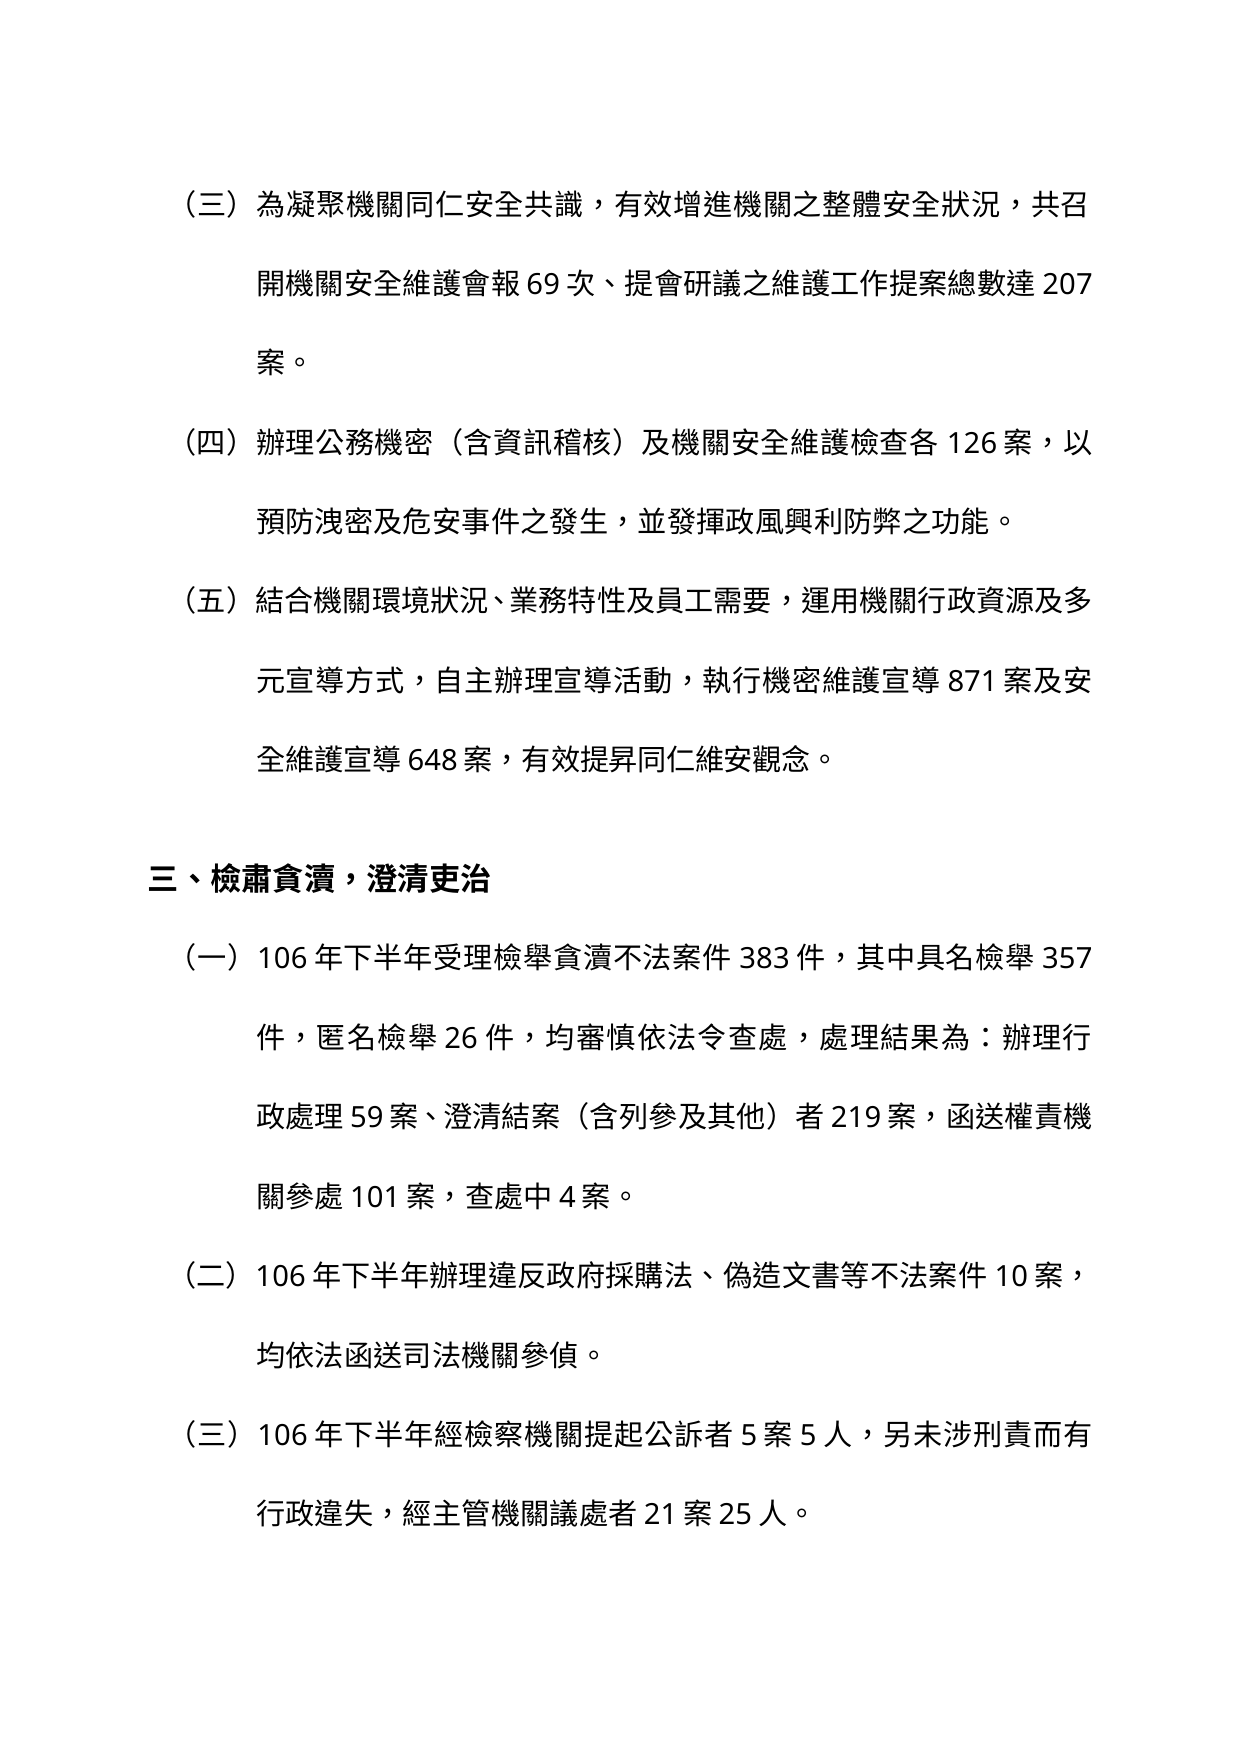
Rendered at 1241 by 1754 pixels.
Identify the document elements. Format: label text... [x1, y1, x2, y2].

text （五）結合機關環境狀況、業務特性及員工需要，運用機關行政資源及多元宣導方式，自主辦理宣導活動，執行機密維護宣導871案及安全維護宣導648案，有效提昇同仁維安觀念。 [167, 559, 1092, 798]
text （一）106年下半年受理檢舉貪瀆不法案件383件，其中具名檢舉357件，匿名檢舉26件，均審慎依法令查處，處理結果為：辦理行政處理59案、澄清結案（含列參及其他）者219案，函送權責機關參處101案，查處中4案。 [167, 917, 1092, 1234]
text （三）為凝聚機關同仁安全共識，有效增進機關之整體安全狀況，共召開機關安全維護會報69次、提會研議之維護工作提案總數達207案。 [167, 163, 1092, 401]
text （四）辦理公務機密（含資訊稽核）及機關安全維護檢查各126案，以預防洩密及危安事件之發生，並發揮政風興利防弊之功能。 [167, 401, 1092, 559]
text 三、檢肅貪瀆，澄清吏治 [148, 837, 1092, 917]
text （三）106年下半年經檢察機關提起公訴者5案5人，另未涉刑責而有行政違失，經主管機關議處者21案25人。 [167, 1393, 1092, 1552]
text （二）106年下半年辦理違反政府採購法、偽造文書等不法案件10案，均依法函送司法機關參偵。 [167, 1234, 1092, 1393]
